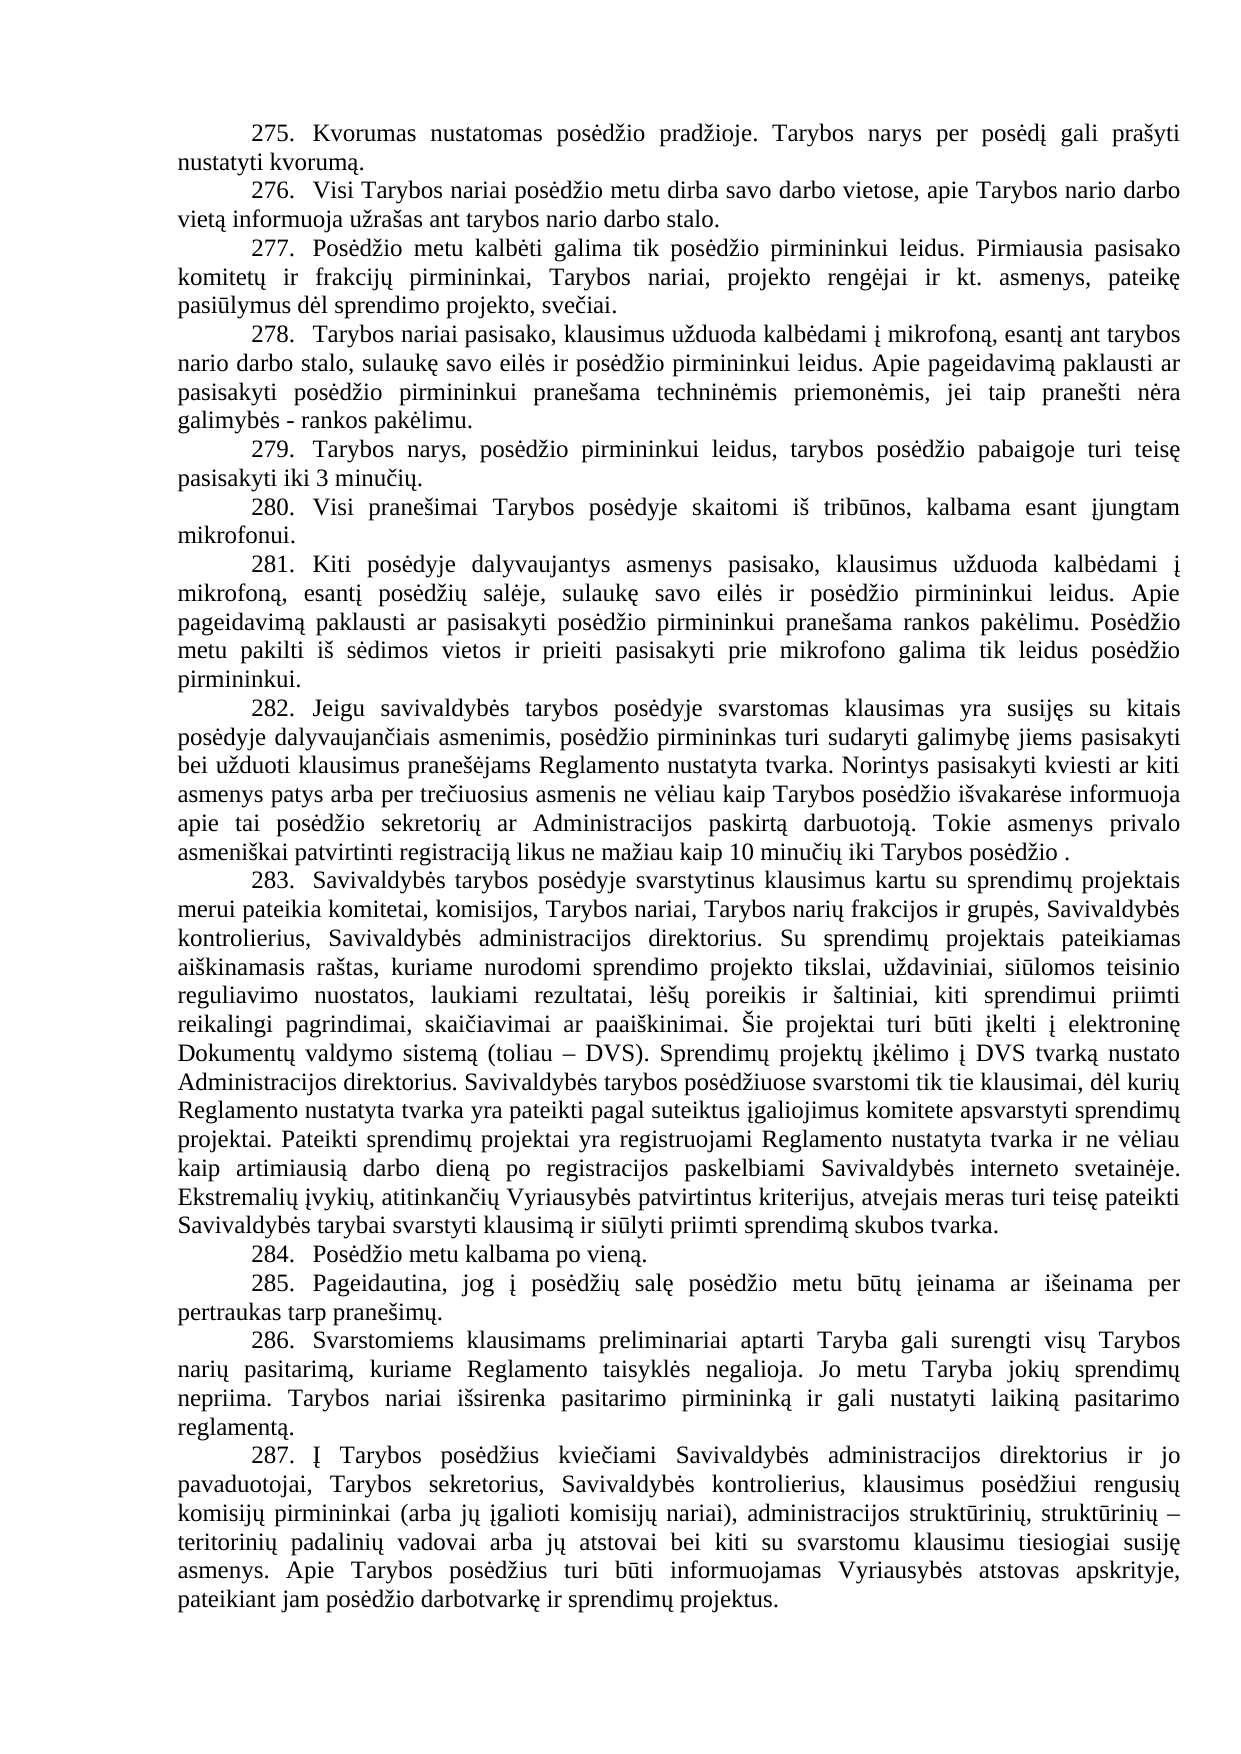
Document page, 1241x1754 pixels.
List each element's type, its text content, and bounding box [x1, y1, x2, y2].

text 275. Kvorumas nustatomas posėdžio pradžioje. Tarybos narys per posėdį gali prašyti nustatyti kvorumą. [177, 118, 1181, 176]
text 286. Svarstomiems klausimams preliminariai aptarti Taryba gali surengti visų Tarybos narių pasitarimą, kuriame Reglamento taisyklės negalioja. Jo metu Taryba jokių sprendimų nepriima. Tarybos nariai išsirenka pasitarimo pirmininką ir gali nustatyti laikiną pasitarimo reglamentą. [177, 1326, 1181, 1441]
text 277. Posėdžio metu kalbėti galima tik posėdžio pirmininkui leidus. Pirmiausia pasisako komitetų ir frakcijų pirmininkai, Tarybos nariai, projekto rengėjai ir kt. asmenys, pateikę pasiūlymus dėl sprendimo projekto, svečiai. [177, 233, 1181, 319]
text 278. Tarybos nariai pasisako, klausimus užduoda kalbėdami į mikrofoną, esantį ant tarybos nario darbo stalo, sulaukę savo eilės ir posėdžio pirmininkui leidus. Apie pageidavimą paklausti ar pasisakyti posėdžio pirmininkui pranešama techninėmis priemonėmis, jei taip pranešti nėra galimybės - rankos pakėlimu. [177, 319, 1181, 434]
text 279. Tarybos narys, posėdžio pirmininkui leidus, tarybos posėdžio pabaigoje turi teisę pasisakyti iki 3 minučių. [177, 434, 1181, 492]
text 282. Jeigu savivaldybės tarybos posėdyje svarstomas klausimas yra susijęs su kitais posėdyje dalyvaujančiais asmenimis, posėdžio pirmininkas turi sudaryti galimybę jiems pasisakyti bei užduoti klausimus pranešėjams Reglamento nustatyta tvarka. Norintys pasisakyti kviesti ar kiti asmenys patys arba per trečiuosius asmenis ne vėliau kaip Tarybos posėdžio išvakarėse informuoja apie tai posėdžio sekretorių ar Administracijos paskirtą darbuotoją. Tokie asmenys privalo asmeniškai patvirtinti registraciją likus ne mažiau kaip 10 minučių iki Tarybos posėdžio . [177, 693, 1181, 866]
text 276. Visi Tarybos nariai posėdžio metu dirba savo darbo vietose, apie Tarybos nario darbo vietą informuoja užrašas ant tarybos nario darbo stalo. [177, 176, 1181, 233]
text 280. Visi pranešimai Tarybos posėdyje skaitomi iš tribūnos, kalbama esant įjungtam mikrofonui. [177, 492, 1181, 549]
text 283. Savivaldybės tarybos posėdyje svarstytinus klausimus kartu su sprendimų projektais merui pateikia komitetai, komisijos, Tarybos nariai, Tarybos narių frakcijos ir grupės, Savivaldybės kontrolierius, Savivaldybės administracijos direktorius. Su sprendimų projektais pateikiamas aiškinamasis raštas, kuriame nurodomi sprendimo projekto tikslai, uždaviniai, siūlomos teisinio reguliavimo nuostatos, laukiami rezultatai, lėšų poreikis ir šaltiniai, kiti sprendimui priimti reikalingi pagrindimai, skaičiavimai ar paaiškinimai. Šie projektai turi būti įkelti į elektroninę Dokumentų valdymo sistemą (toliau – DVS). Sprendimų projektų įkėlimo į DVS tvarką nustato Administracijos direktorius. Savivaldybės tarybos posėdžiuose svarstomi tik tie klausimai, dėl kurių Reglamento nustatyta tvarka yra pateikti pagal suteiktus įgaliojimus komitete apsvarstyti sprendimų projektai. Pateikti sprendimų projektai yra registruojami Reglamento nustatyta tvarka ir ne vėliau kaip artimiausią darbo dieną po registracijos paskelbiami Savivaldybės interneto svetainėje. Ekstremalių įvykių, atitinkančių Vyriausybės patvirtintus kriterijus, atvejais meras turi teisę pateikti Savivaldybės tarybai svarstyti klausimą ir siūlyti priimti sprendimą skubos tvarka. [177, 866, 1181, 1239]
text 285. Pageidautina, jog į posėdžių salę posėdžio metu būtų įeinama ar išeinama per pertraukas tarp pranešimų. [177, 1268, 1181, 1326]
text 284. Posėdžio metu kalbama po vieną. [177, 1239, 1181, 1268]
text 281. Kiti posėdyje dalyvaujantys asmenys pasisako, klausimus užduoda kalbėdami į mikrofoną, esantį posėdžių salėje, sulaukę savo eilės ir posėdžio pirmininkui leidus. Apie pageidavimą paklausti ar pasisakyti posėdžio pirmininkui pranešama rankos pakėlimu. Posėdžio metu pakilti iš sėdimos vietos ir prieiti pasisakyti prie mikrofono galima tik leidus posėdžio pirmininkui. [177, 549, 1181, 693]
text 287. Į Tarybos posėdžius kviečiami Savivaldybės administracijos direktorius ir jo pavaduotojai, Tarybos sekretorius, Savivaldybės kontrolierius, klausimus posėdžiui rengusių komisijų pirmininkai (arba jų įgalioti komisijų nariai), administracijos struktūrinių, struktūrinių – teritorinių padalinių vadovai arba jų atstovai bei kiti su svarstomu klausimu tiesiogiai susiję asmenys. Apie Tarybos posėdžius turi būti informuojamas Vyriausybės atstovas apskrityje, pateikiant jam posėdžio darbotvarkę ir sprendimų projektus. [177, 1441, 1181, 1613]
